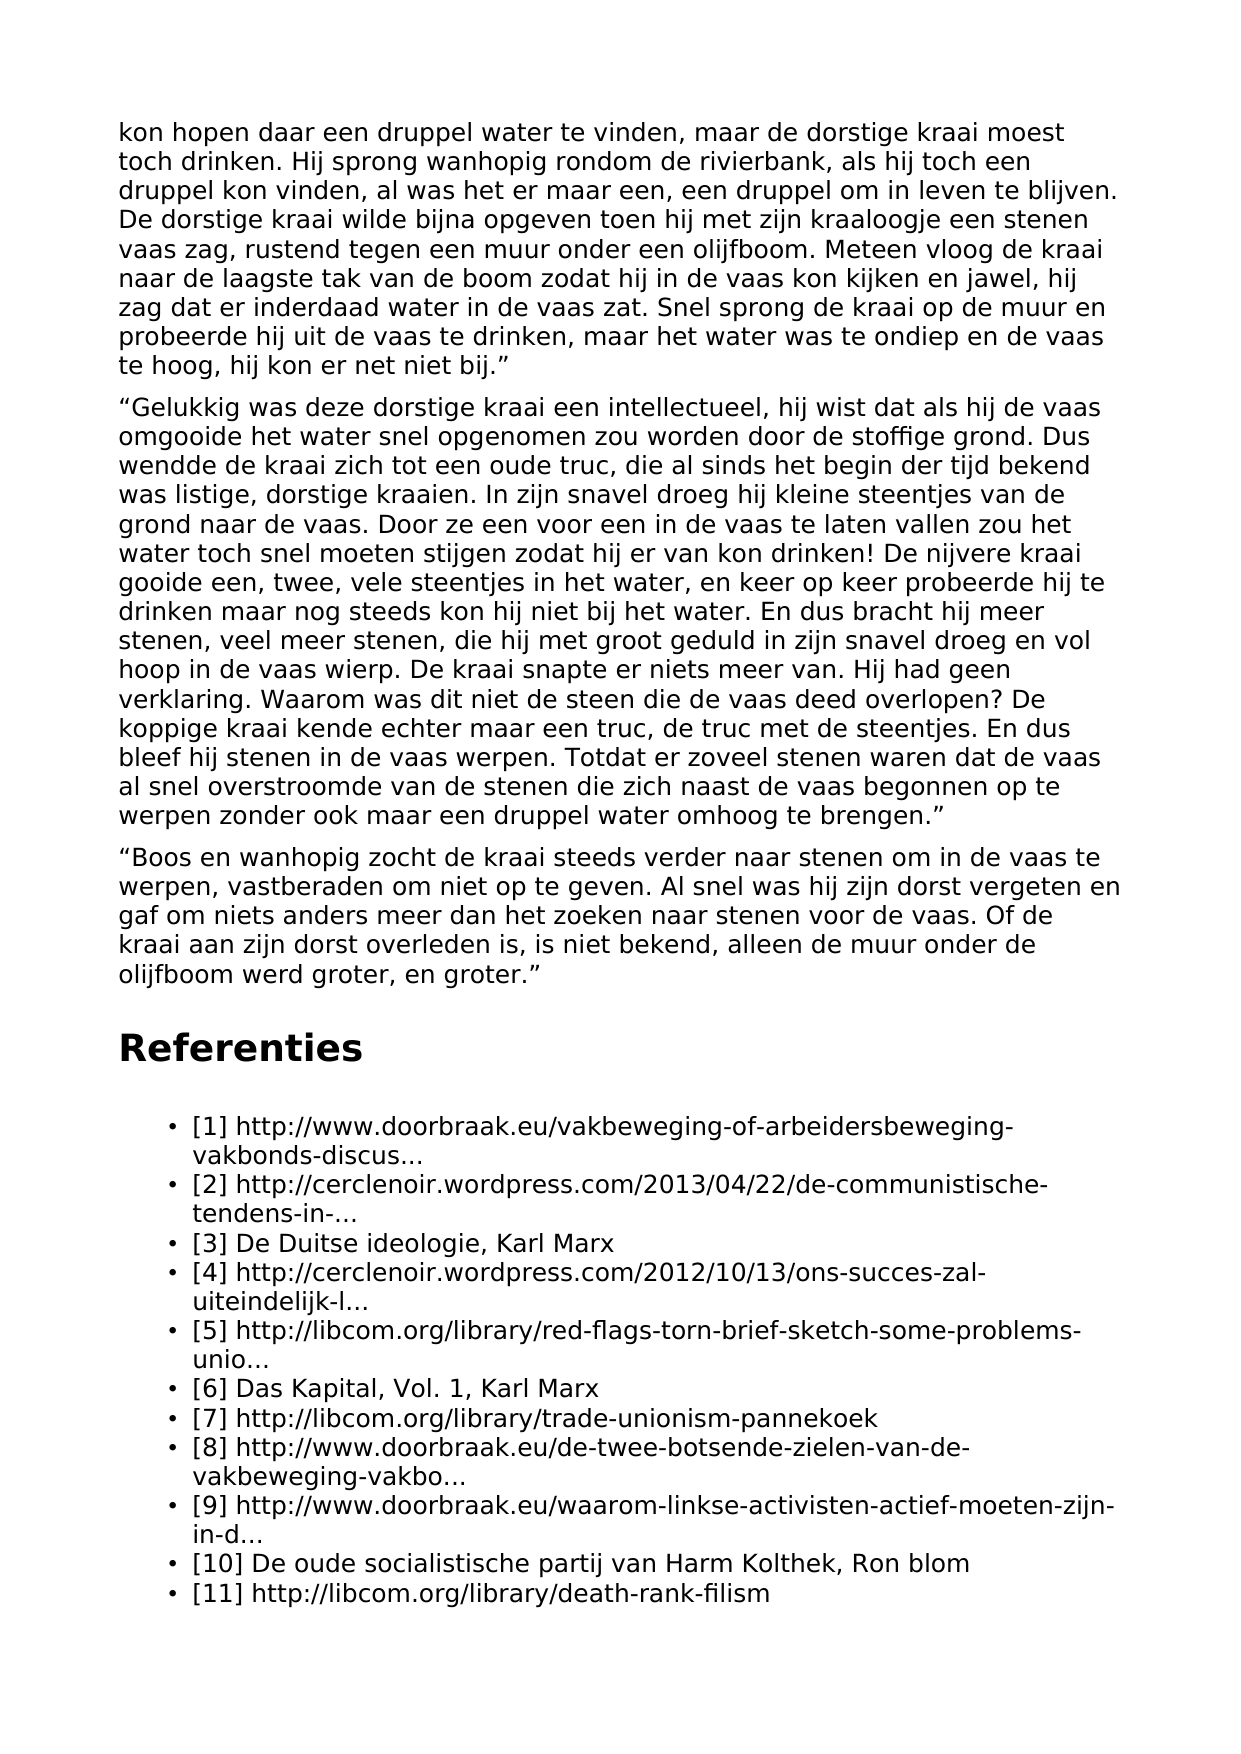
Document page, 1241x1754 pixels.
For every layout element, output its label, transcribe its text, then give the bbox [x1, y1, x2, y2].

list [1] http://www.doorbraak.eu/vakbeweging-of-arbeidersbeweging-vakbonds-discus... [177, 1112, 1122, 1170]
list [3] De Duitse ideologie, Karl Marx [177, 1229, 1122, 1258]
text kon hopen daar een druppel water te vinden, maar de dorstige kraai moest toch drinken. Hij sprong wanhopig rondom de rivierbank, als hij toch een druppel kon vinden, al was het er maar een, een druppel om in leven te blijven. De dorstige kraai wilde bijna opgeven toen hij met zijn kraaloogje een stenen vaas zag, rustend tegen een muur onder een olijfboom. Meteen vloog de kraai naar de laagste tak van de boom zodat hij in de vaas kon kijken en jawel, hij zag dat er inderdaad water in de vaas zat. Snel sprong de kraai op de muur en probeerde hij uit de vaas te drinken, maar het water was te ondiep en de vaas te hoog, hij kon er net niet bij.” [118, 118, 1122, 381]
list [4] http://cerclenoir.wordpress.com/2012/10/13/ons-succes-zal-uiteindelijk-l... [177, 1258, 1122, 1316]
list [5] http://libcom.org/library/red-flags-torn-brief-sketch-some-problems-unio... [177, 1316, 1122, 1374]
list [8] http://www.doorbraak.eu/de-twee-botsende-zielen-van-de-vakbeweging-vakbo... [177, 1433, 1122, 1491]
text “Boos en wanhopig zocht de kraai steeds verder naar stenen om in de vaas te werpen, vastberaden om niet op te geven. Al snel was hij zijn dorst vergeten en gaf om niets anders meer dan het zoeken naar stenen voor de vaas. Of de kraai aan zijn dorst overleden is, is niet bekend, alleen de muur onder de olijfboom werd groter, en groter.” [118, 843, 1122, 989]
list [7] http://libcom.org/library/trade-unionism-pannekoek [177, 1404, 1122, 1433]
list [6] Das Kapital, Vol. 1, Karl Marx [177, 1374, 1122, 1404]
list [10] De oude socialistische partij van Harm Kolthek, Ron blom [177, 1549, 1122, 1579]
subtitle Referenties [118, 1026, 1122, 1070]
text “Gelukkig was deze dorstige kraai een intellectueel, hij wist dat als hij de vaas omgooide het water snel opgenomen zou worden door de stoffige grond. Dus wendde de kraai zich tot een oude truc, die al sinds het begin der tijd bekend was listige, dorstige kraaien. In zijn snavel droeg hij kleine steentjes van de grond naar de vaas. Door ze een voor een in de vaas te laten vallen zou het water toch snel moeten stijgen zodat hij er van kon drinken! De nijvere kraai gooide een, twee, vele steentjes in het water, en keer op keer probeerde hij te drinken maar nog steeds kon hij niet bij het water. En dus bracht hij meer stenen, veel meer stenen, die hij met groot geduld in zijn snavel droeg en vol hoop in de vaas wierp. De kraai snapte er niets meer van. Hij had geen verklaring. Waarom was dit niet de steen die de vaas deed overlopen? De koppige kraai kende echter maar een truc, de truc met de steentjes. En dus bleef hij stenen in de vaas werpen. Totdat er zoveel stenen waren dat de vaas al snel overstroomde van de stenen die zich naast de vaas begonnen op te werpen zonder ook maar een druppel water omhoog te brengen.” [118, 393, 1122, 831]
list [9] http://www.doorbraak.eu/waarom-linkse-activisten-actief-moeten-zijn-in-d... [177, 1491, 1122, 1549]
list [2] http://cerclenoir.wordpress.com/2013/04/22/de-communistische-tendens-in-... [177, 1170, 1122, 1229]
list [11] http://libcom.org/library/death-rank-filism [177, 1579, 1122, 1608]
